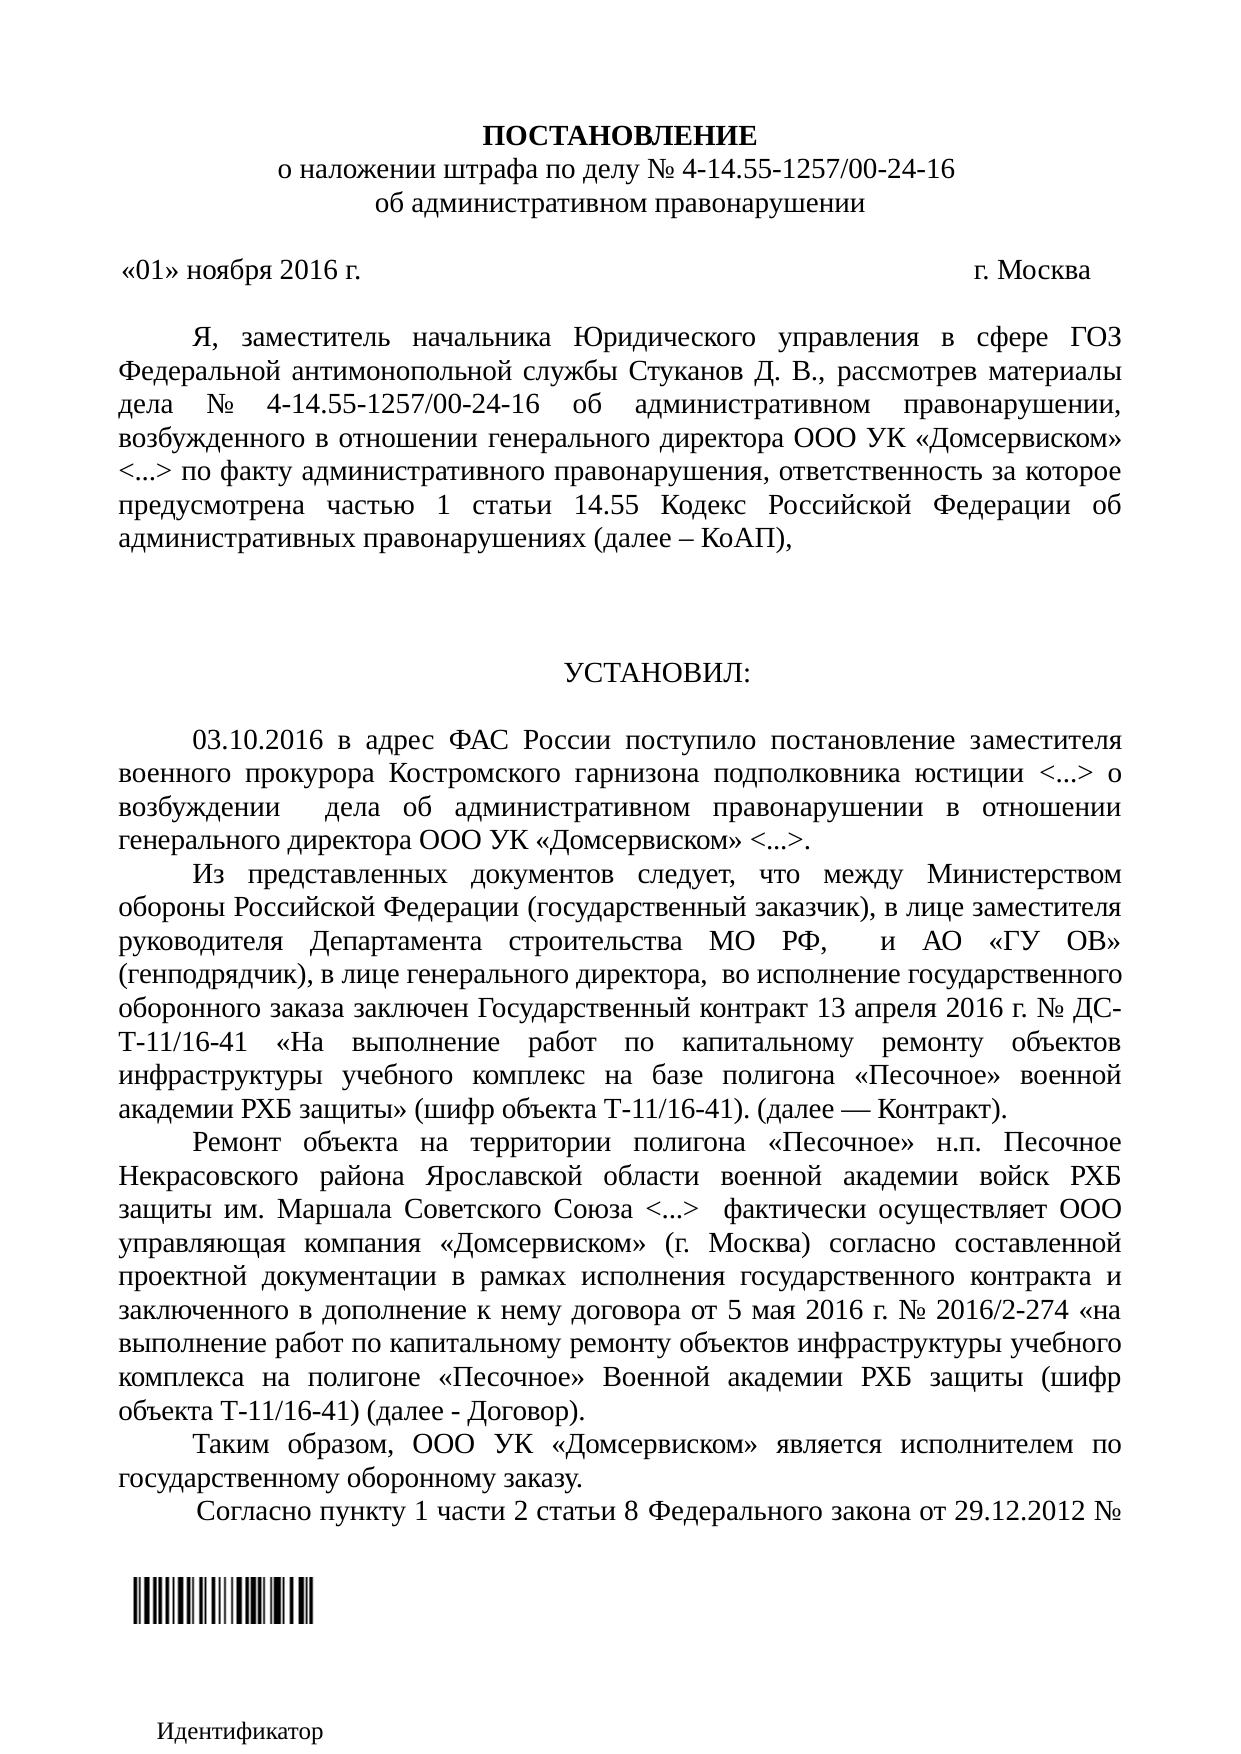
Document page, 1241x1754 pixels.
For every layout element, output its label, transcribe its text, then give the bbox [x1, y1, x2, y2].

text Ремонт объекта на территории полигона «Песочное» н.п. Песочное Некрасовского района Ярославской области военной академии войск РХБ защиты им. Маршала Советского Союза <...> фактически осуществляет ООО управляющая компания «Домсервиском» (г. Москва) согласно составленной проектной документации в рамках исполнения государственного контракта и заключенного в дополнение к нему договора от 5 мая 2016 г. № 2016/2-274 «на выполнение работ по капитальному ремонту объектов инфраструктуры учебного комплекса на полигоне «Песочное» Военной академии РХБ защиты (шифр объекта Т-11/16-41) (далее - Договор). [118, 1124, 1122, 1426]
text ПОСТАНОВЛЕНИЕ [118, 118, 1122, 152]
picture [118, 1577, 331, 1624]
text Из представленных документов следует, что между Министерством обороны Российской Федерации (государственный заказчик), в лице заместителя руководителя Департамента строительства МО РФ, и АО «ГУ ОВ» (генподрядчик), в лице генерального директора, во исполнение государственного оборонного заказа заключен Государственный контракт 13 апреля 2016 г. № ДС-Т-11/16-41 «На выполнение работ по капитальному ремонту объектов инфраструктуры учебного комплекс на базе полигона «Песочное» военной академии РХБ защиты» (шифр объекта Т-11/16-41). (далее — Контракт). [118, 856, 1122, 1124]
text 03.10.2016 в адрес ФАС России поступило постановление заместителя военного прокурора Костромского гарнизона подполковника юстиции <...> о возбуждении дела об административном правонарушении в отношении генерального директора ООО УК «Домсервиском» <...>. [118, 722, 1122, 856]
text Таким образом, ООО УК «Домсервиском» является исполнителем по государственному оборонному заказу. [118, 1426, 1122, 1493]
text «01» ноября 2016 г. г. Москва [121, 252, 1122, 286]
text Я, заместитель начальника Юридического управления в сфере ГОЗ Федеральной антимонопольной службы Стуканов Д. В., рассмотрев материалы дела № 4-14.55-1257/00-24-16 об административном правонарушении, возбужденного в отношении генерального директора ООО УК «Домсервиском» <...> по факту административного правонарушения, ответственность за которое предусмотрена частью 1 статьи 14.55 Кодекс Российской Федерации об административных правонарушениях (далее – КоАП), [118, 319, 1122, 554]
text Согласно пункту 1 части 2 статьи 8 Федерального закона от 29.12.2012 № [118, 1493, 1122, 1527]
text УСТАНОВИЛ: [118, 655, 1122, 688]
text о наложении штрафа по делу № 4-14.55-1257/00-24-16 [118, 152, 1122, 185]
text об административном правонарушении [118, 185, 1122, 219]
